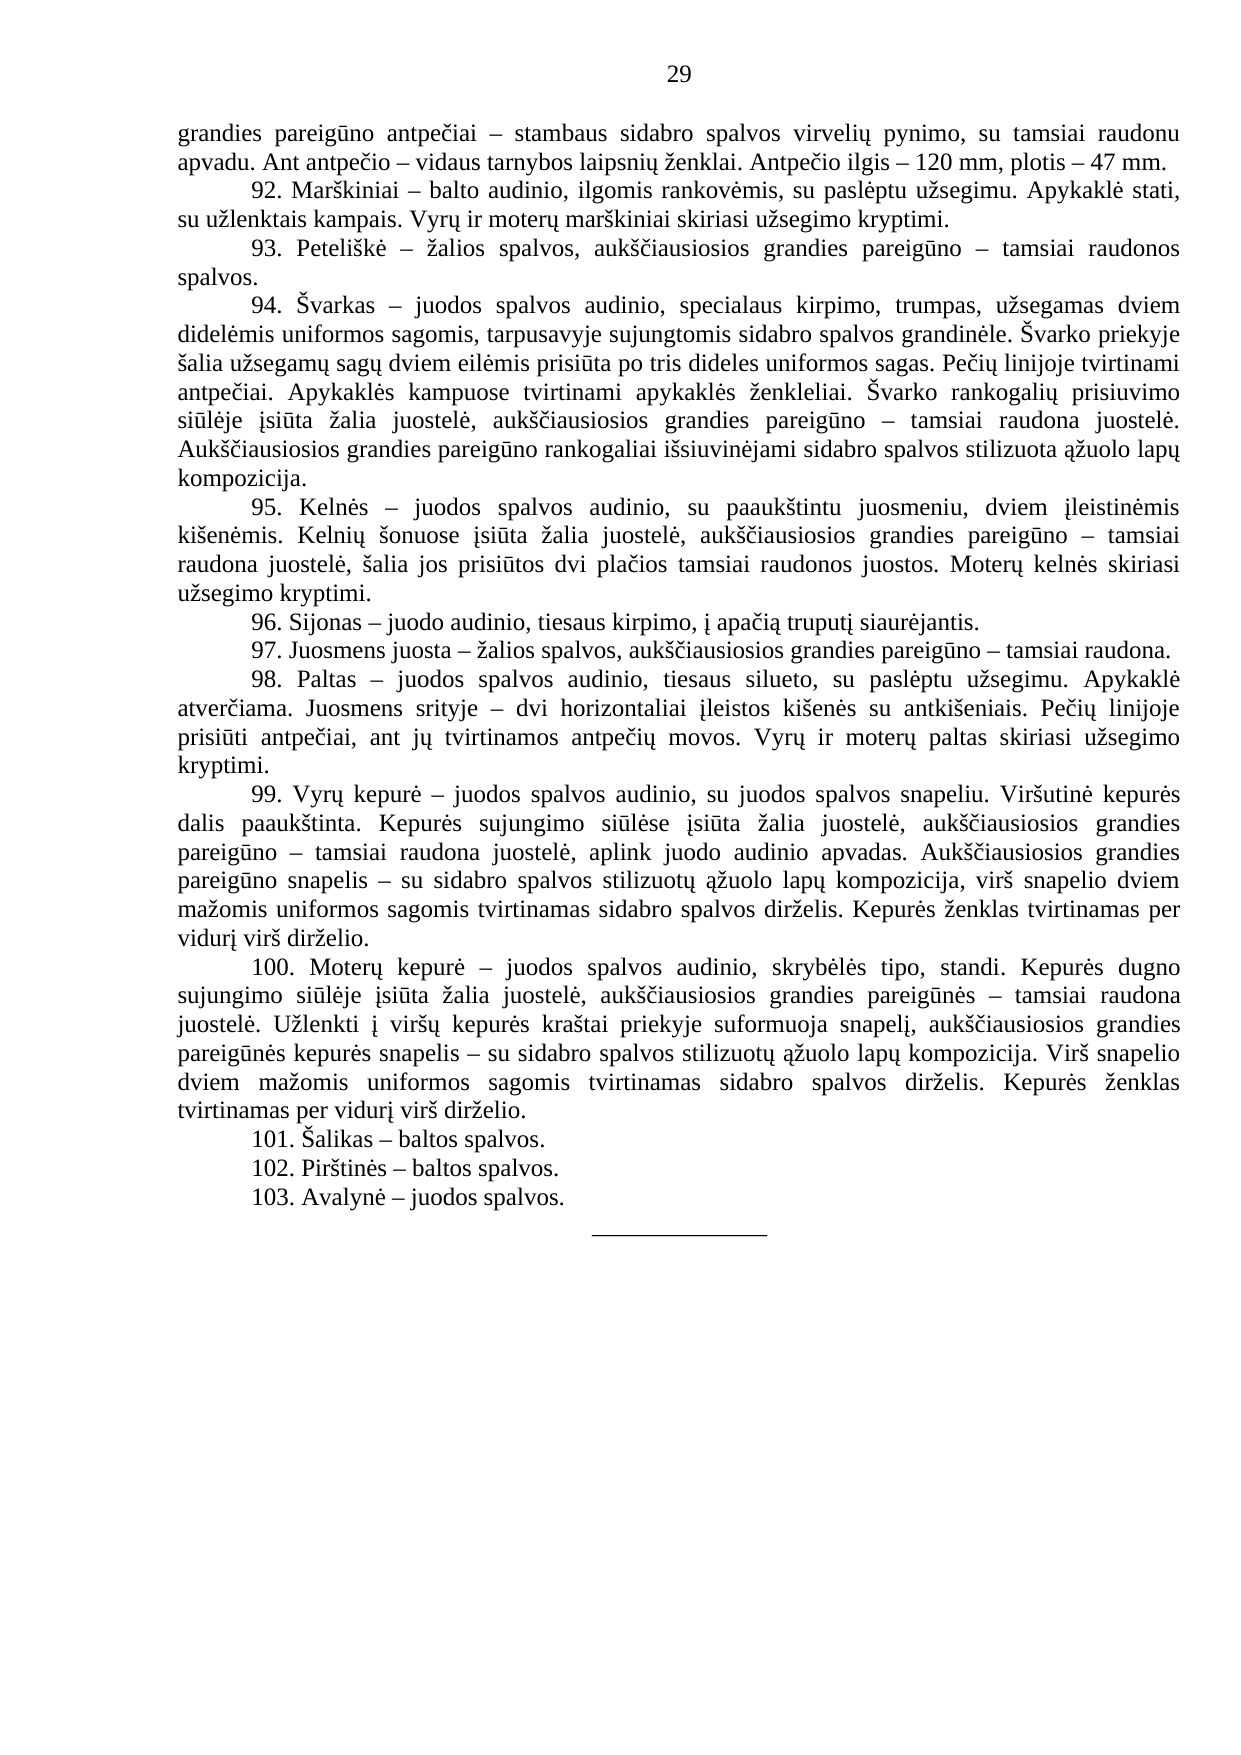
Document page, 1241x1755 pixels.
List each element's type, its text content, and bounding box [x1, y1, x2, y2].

text 100. Moterų kepurė – juodos spalvos audinio, skrybėlės tipo, standi. Kepurės dugno sujungimo siūlėje įsiūta žalia juostelė, aukščiausiosios grandies pareigūnės – tamsiai raudona juostelė. Užlenkti į viršų kepurės kraštai priekyje suformuoja snapelį, aukščiausiosios grandies pareigūnės kepurės snapelis – su sidabro spalvos stilizuotų ąžuolo lapų kompozicija. Virš snapelio dviem mažomis uniformos sagomis tvirtinamas sidabro spalvos dirželis. Kepurės ženklas tvirtinamas per vidurį virš dirželio. [177, 952, 1181, 1124]
text 99. Vyrų kepurė – juodos spalvos audinio, su juodos spalvos snapeliu. Viršutinė kepurės dalis paaukštinta. Kepurės sujungimo siūlėse įsiūta žalia juostelė, aukščiausiosios grandies pareigūno – tamsiai raudona juostelė, aplink juodo audinio apvadas. Aukščiausiosios grandies pareigūno snapelis – su sidabro spalvos stilizuotų ąžuolo lapų kompozicija, virš snapelio dviem mažomis uniformos sagomis tvirtinamas sidabro spalvos dirželis. Kepurės ženklas tvirtinamas per vidurį virš dirželio. [177, 779, 1181, 952]
text 97. Juosmens juosta – žalios spalvos, aukščiausiosios grandies pareigūno – tamsiai raudona. [177, 636, 1181, 664]
text ______________ [177, 1211, 1181, 1239]
text 101. Šalikas – baltos spalvos. [177, 1124, 1181, 1153]
text grandies pareigūno antpečiai – stambaus sidabro spalvos virvelių pynimo, su tamsiai raudonu apvadu. Ant antpečio – vidaus tarnybos laipsnių ženklai. Antpečio ilgis – 120 mm, plotis – 47 mm. [177, 118, 1181, 176]
text 93. Peteliškė – žalios spalvos, aukščiausiosios grandies pareigūno – tamsiai raudonos spalvos. [177, 233, 1181, 291]
text 98. Paltas – juodos spalvos audinio, tiesaus silueto, su paslėptu užsegimu. Apykaklė atverčiama. Juosmens srityje – dvi horizontaliai įleistos kišenės su antkišeniais. Pečių linijoje prisiūti antpečiai, ant jų tvirtinamos antpečių movos. Vyrų ir moterų paltas skiriasi užsegimo kryptimi. [177, 664, 1181, 779]
text 95. Kelnės – juodos spalvos audinio, su paaukštintu juosmeniu, dviem įleistinėmis kišenėmis. Kelnių šonuose įsiūta žalia juostelė, aukščiausiosios grandies pareigūno – tamsiai raudona juostelė, šalia jos prisiūtos dvi plačios tamsiai raudonos juostos. Moterų kelnės skiriasi užsegimo kryptimi. [177, 492, 1181, 607]
text 94. Švarkas – juodos spalvos audinio, specialaus kirpimo, trumpas, užsegamas dviem didelėmis uniformos sagomis, tarpusavyje sujungtomis sidabro spalvos grandinėle. Švarko priekyje šalia užsegamų sagų dviem eilėmis prisiūta po tris dideles uniformos sagas. Pečių linijoje tvirtinami antpečiai. Apykaklės kampuose tvirtinami apykaklės ženkleliai. Švarko rankogalių prisiuvimo siūlėje įsiūta žalia juostelė, aukščiausiosios grandies pareigūno – tamsiai raudona juostelė. Aukščiausiosios grandies pareigūno rankogaliai išsiuvinėjami sidabro spalvos stilizuota ąžuolo lapų kompozicija. [177, 291, 1181, 492]
text 92. Marškiniai – balto audinio, ilgomis rankovėmis, su paslėptu užsegimu. Apykaklė stati, su užlenktais kampais. Vyrų ir moterų marškiniai skiriasi užsegimo kryptimi. [177, 176, 1181, 233]
text 96. Sijonas – juodo audinio, tiesaus kirpimo, į apačią truputį siaurėjantis. [177, 607, 1181, 636]
text 102. Pirštinės – baltos spalvos. [177, 1153, 1181, 1182]
text 103. Avalynė – juodos spalvos. [177, 1182, 1181, 1211]
